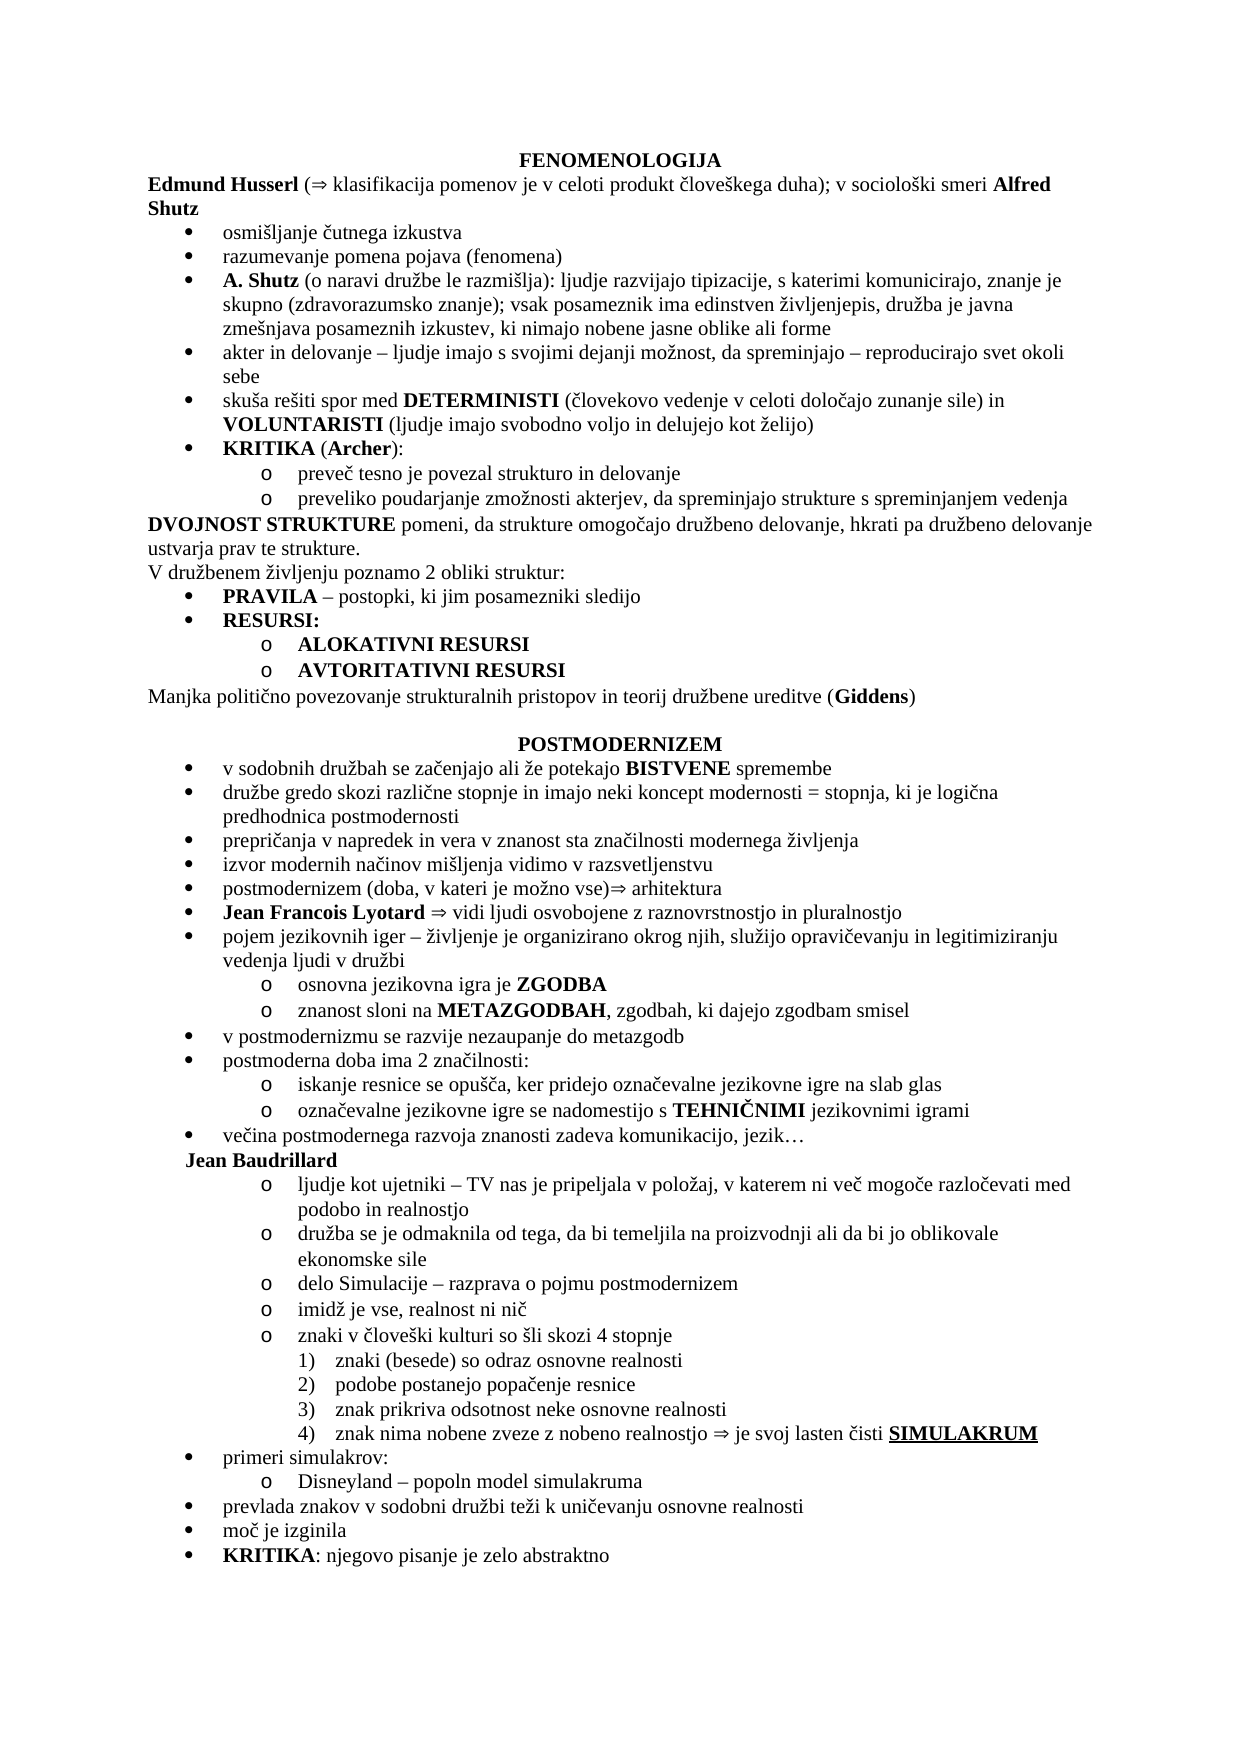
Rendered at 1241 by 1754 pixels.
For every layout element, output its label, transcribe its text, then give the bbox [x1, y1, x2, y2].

list akter in delovanje – ljudje imajo s svojimi dejanji možnost, da spreminjajo – reproducirajo svet okoli sebe [185, 340, 1093, 388]
list osnovna jezikovna igra je ZGODBA [260, 972, 1093, 998]
list znak prikriva odsotnost neke osnovne realnosti [298, 1396, 1093, 1421]
text Edmund Husserl ( klasifikacija pomenov je v celoti produkt človeškega duha); v sociološki smeri Alfred Shutz [148, 172, 1093, 220]
list preveč tesno je povezal strukturo in delovanje [260, 460, 1093, 486]
list moč je izginila [185, 1518, 1093, 1542]
list pojem jezikovnih iger – življenje je organizirano okrog njih, služijo opravičevanju in legitimiziranju vedenja ljudi v družbi [185, 924, 1093, 972]
text Manjka politično povezovanje strukturalnih pristopov in teorij družbene ureditve (Giddens) [148, 684, 1093, 708]
list prepričanja v napredek in vera v znanost sta značilnosti modernega življenja [185, 828, 1093, 852]
list postmoderna doba ima 2 značilnosti: [185, 1048, 1093, 1072]
list prevlada znakov v sodobni družbi teži k uničevanju osnovne realnosti [185, 1494, 1093, 1518]
list znak nima nobene zveze z nobeno realnostjo  je svoj lasten čisti SIMULAKRUM [298, 1421, 1093, 1444]
list delo Simulacije – razprava o pojmu postmodernizem [260, 1271, 1093, 1297]
text POSTMODERNIZEM [148, 732, 1093, 756]
list podobe postanejo popačenje resnice [298, 1372, 1093, 1396]
list RESURSI: [185, 608, 1093, 632]
list razumevanje pomena pojava (fenomena) [185, 244, 1093, 268]
list preveliko poudarjanje zmožnosti akterjev, da spreminjajo strukture s spreminjanjem vedenja [260, 486, 1093, 512]
list v postmodernizmu se razvije nezaupanje do metazgodb [185, 1024, 1093, 1048]
list KRITIKA: njegovo pisanje je zelo abstraktno [185, 1542, 1093, 1567]
list KRITIKA (Archer): [185, 436, 1093, 460]
text Jean Baudrillard [185, 1147, 1093, 1172]
list ljudje kot ujetniki – TV nas je pripeljala v položaj, v katerem ni več mogoče razločevati med podobo in realnostjo [260, 1172, 1093, 1221]
list znaki (besede) so odraz osnovne realnosti [298, 1348, 1093, 1372]
list A. Shutz (o naravi družbe le razmišlja): ljudje razvijajo tipizacije, s katerimi komunicirajo, znanje je skupno (zdravorazumsko znanje); vsak posameznik ima edinstven življenjepis, družba je javna zmešnjava posameznih izkustev, ki nimajo nobene jasne oblike ali forme [185, 268, 1093, 340]
list osmišljanje čutnega izkustva [185, 220, 1093, 244]
list znanost sloni na METAZGODBAH, zgodbah, ki dajejo zgodbam smisel [260, 998, 1093, 1024]
list družbe gredo skozi različne stopnje in imajo neki koncept modernosti = stopnja, ki je logična predhodnica postmodernosti [185, 780, 1093, 828]
list označevalne jezikovne igre se nadomestijo s TEHNIČNIMI jezikovnimi igrami [260, 1098, 1093, 1123]
list v sodobnih družbah se začenjajo ali že potekajo BISTVENE spremembe [185, 756, 1093, 780]
list imidž je vse, realnost ni nič [260, 1297, 1093, 1323]
list postmodernizem (doba, v kateri je možno vse) arhitektura [185, 876, 1093, 900]
list družba se je odmaknila od tega, da bi temeljila na proizvodnji ali da bi jo oblikovale ekonomske sile [260, 1221, 1093, 1271]
text DVOJNOST STRUKTURE pomeni, da strukture omogočajo družbeno delovanje, hkrati pa družbeno delovanje ustvarja prav te strukture. [148, 512, 1093, 560]
list izvor modernih načinov mišljenja vidimo v razsvetljenstvu [185, 852, 1093, 876]
list Jean Francois Lyotard  vidi ljudi osvobojene z raznovrstnostjo in pluralnostjo [185, 900, 1093, 924]
list PRAVILA – postopki, ki jim posamezniki sledijo [185, 584, 1093, 608]
list iskanje resnice se opušča, ker pridejo označevalne jezikovne igre na slab glas [260, 1072, 1093, 1098]
list ALOKATIVNI RESURSI [260, 632, 1093, 658]
list večina postmodernega razvoja znanosti zadeva komunikacijo, jezik… [185, 1123, 1093, 1147]
list AVTORITATIVNI RESURSI [260, 658, 1093, 684]
text V družbenem življenju poznamo 2 obliki struktur: [148, 560, 1093, 584]
list Disneyland – popoln model simulakruma [260, 1469, 1093, 1494]
list skuša rešiti spor med DETERMINISTI (človekovo vedenje v celoti določajo zunanje sile) in VOLUNTARISTI (ljudje imajo svobodno voljo in delujejo kot želijo) [185, 388, 1093, 436]
text FENOMENOLOGIJA [148, 148, 1093, 172]
list primeri simulakrov: [185, 1444, 1093, 1469]
list znaki v človeški kulturi so šli skozi 4 stopnje [260, 1323, 1093, 1348]
